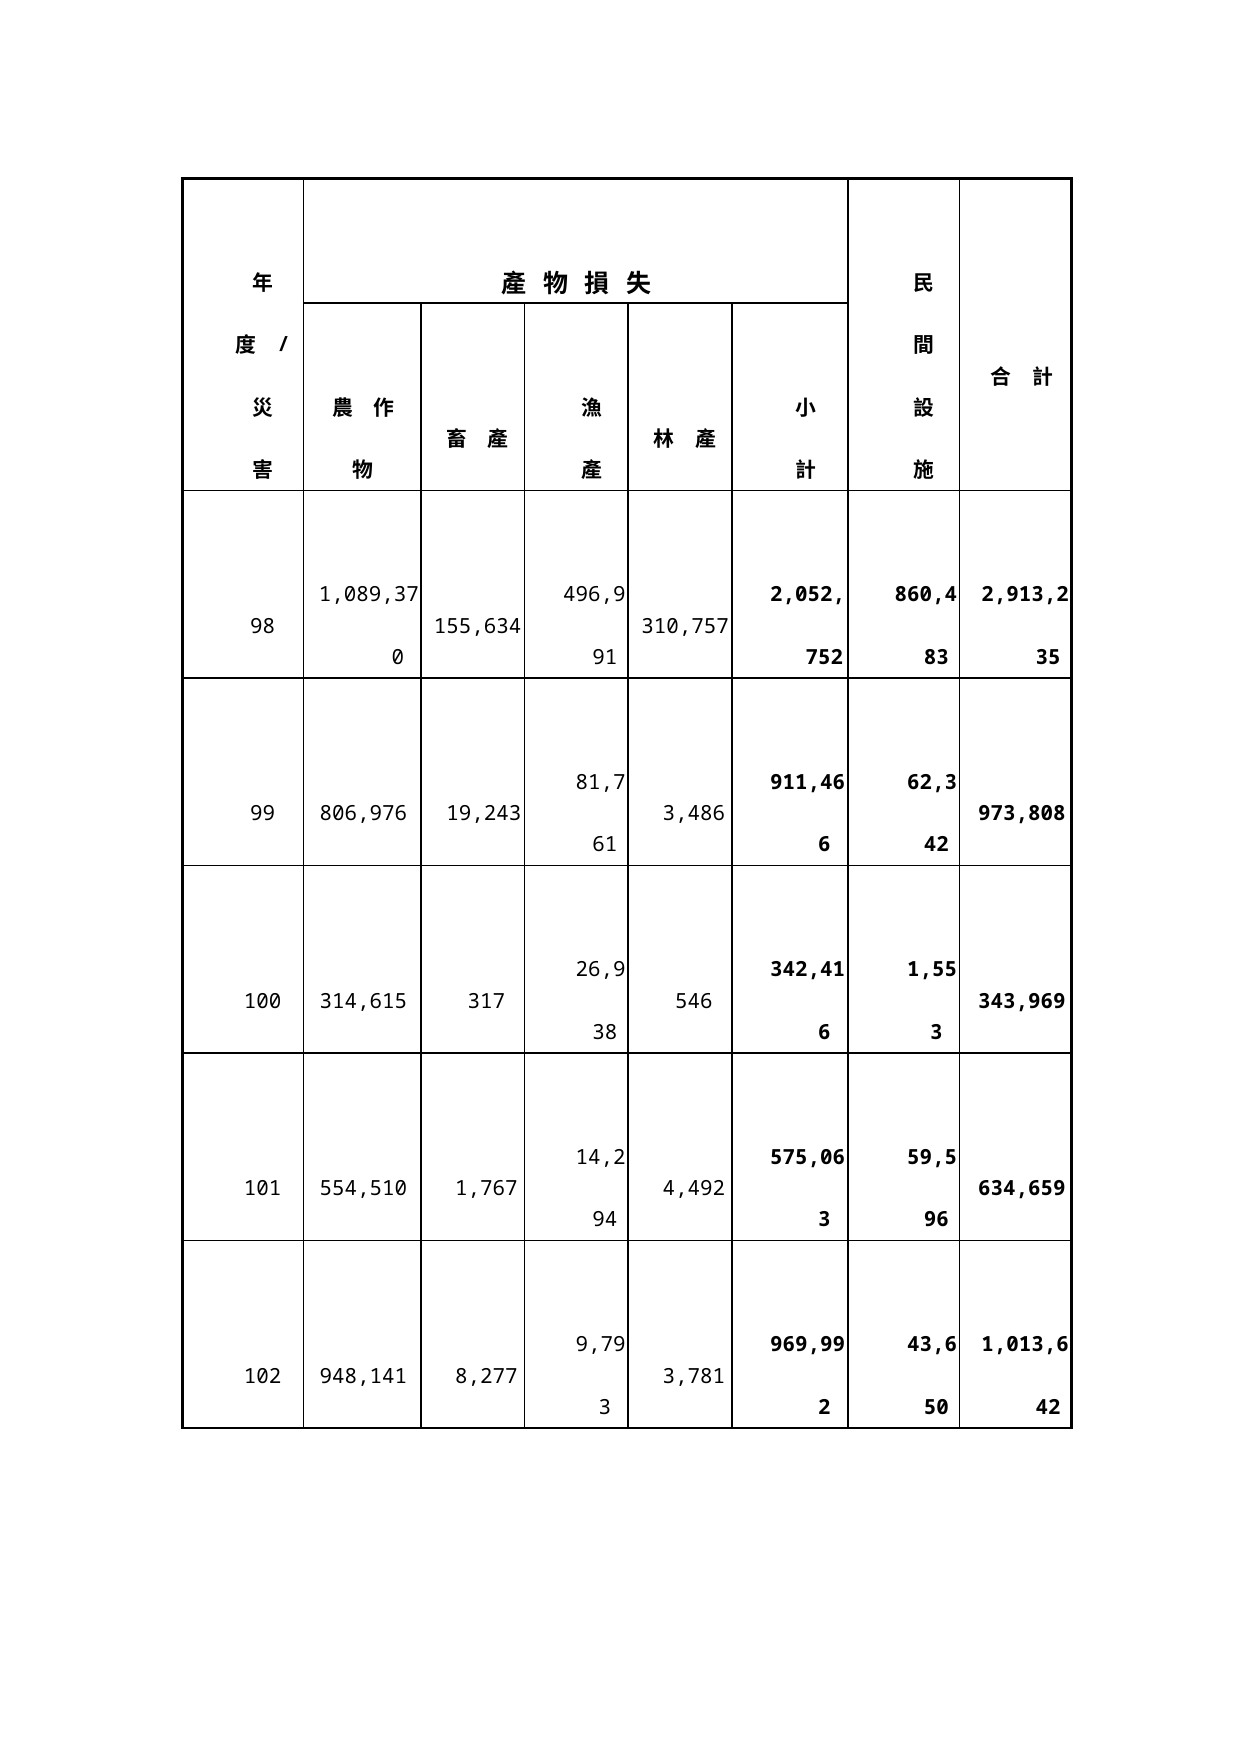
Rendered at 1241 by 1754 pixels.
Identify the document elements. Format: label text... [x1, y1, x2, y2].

table_cell 農作物 [304, 304, 420, 490]
table_cell 4,492 [629, 1054, 731, 1240]
table_cell 314,615 [304, 866, 420, 1052]
table_cell 14,294 [525, 1054, 627, 1240]
table_cell 3,781 [629, 1241, 731, 1427]
table_cell 小計 [733, 304, 847, 490]
table_cell 101 [184, 1054, 303, 1240]
table_header 合計 [960, 180, 1070, 490]
table_cell 3,486 [629, 679, 731, 865]
table_cell 2,052,752 [733, 491, 847, 677]
table_cell 漁產 [525, 304, 627, 490]
table_cell 1,553 [849, 866, 959, 1052]
table_cell 343,969 [960, 866, 1070, 1052]
table_cell 43,650 [849, 1241, 959, 1427]
table_cell 2,913,235 [960, 491, 1070, 677]
table_cell 317 [422, 866, 524, 1052]
table_header 民間設施損失小計 [849, 180, 959, 490]
table_cell 1,767 [422, 1054, 524, 1240]
table_cell 19,243 [422, 679, 524, 865]
table_cell 911,466 [733, 679, 847, 865]
table_cell 8,277 [422, 1241, 524, 1427]
table_cell 973,808 [960, 679, 1070, 865]
table_cell 860,483 [849, 491, 959, 677]
table_cell 62,342 [849, 679, 959, 865]
table_cell 98 [184, 491, 303, 677]
table_cell 155,634 [422, 491, 524, 677]
table_cell 81,761 [525, 679, 627, 865]
table_cell 林產 [629, 304, 731, 490]
table_cell 969,992 [733, 1241, 847, 1427]
table_cell 9,793 [525, 1241, 627, 1427]
table_cell 310,757 [629, 491, 731, 677]
table_cell 496,991 [525, 491, 627, 677]
table_cell 575,063 [733, 1054, 847, 1240]
table_cell 59,596 [849, 1054, 959, 1240]
table_cell 畜產 [422, 304, 524, 490]
table_cell 99 [184, 679, 303, 865]
table_cell 342,416 [733, 866, 847, 1052]
table_cell 948,141 [304, 1241, 420, 1427]
table_cell 1,013,642 [960, 1241, 1070, 1427]
table_cell 26,938 [525, 866, 627, 1052]
table_cell 546 [629, 866, 731, 1052]
table_header 年度/ 災害別 [184, 180, 303, 490]
table_cell 806,976 [304, 679, 420, 865]
table_cell 100 [184, 866, 303, 1052]
table_cell 554,510 [304, 1054, 420, 1240]
table_header 產物損失 [304, 180, 847, 302]
table_cell 102 [184, 1241, 303, 1427]
table_cell 634,659 [960, 1054, 1070, 1240]
table_cell 1,089,370 [304, 491, 420, 677]
